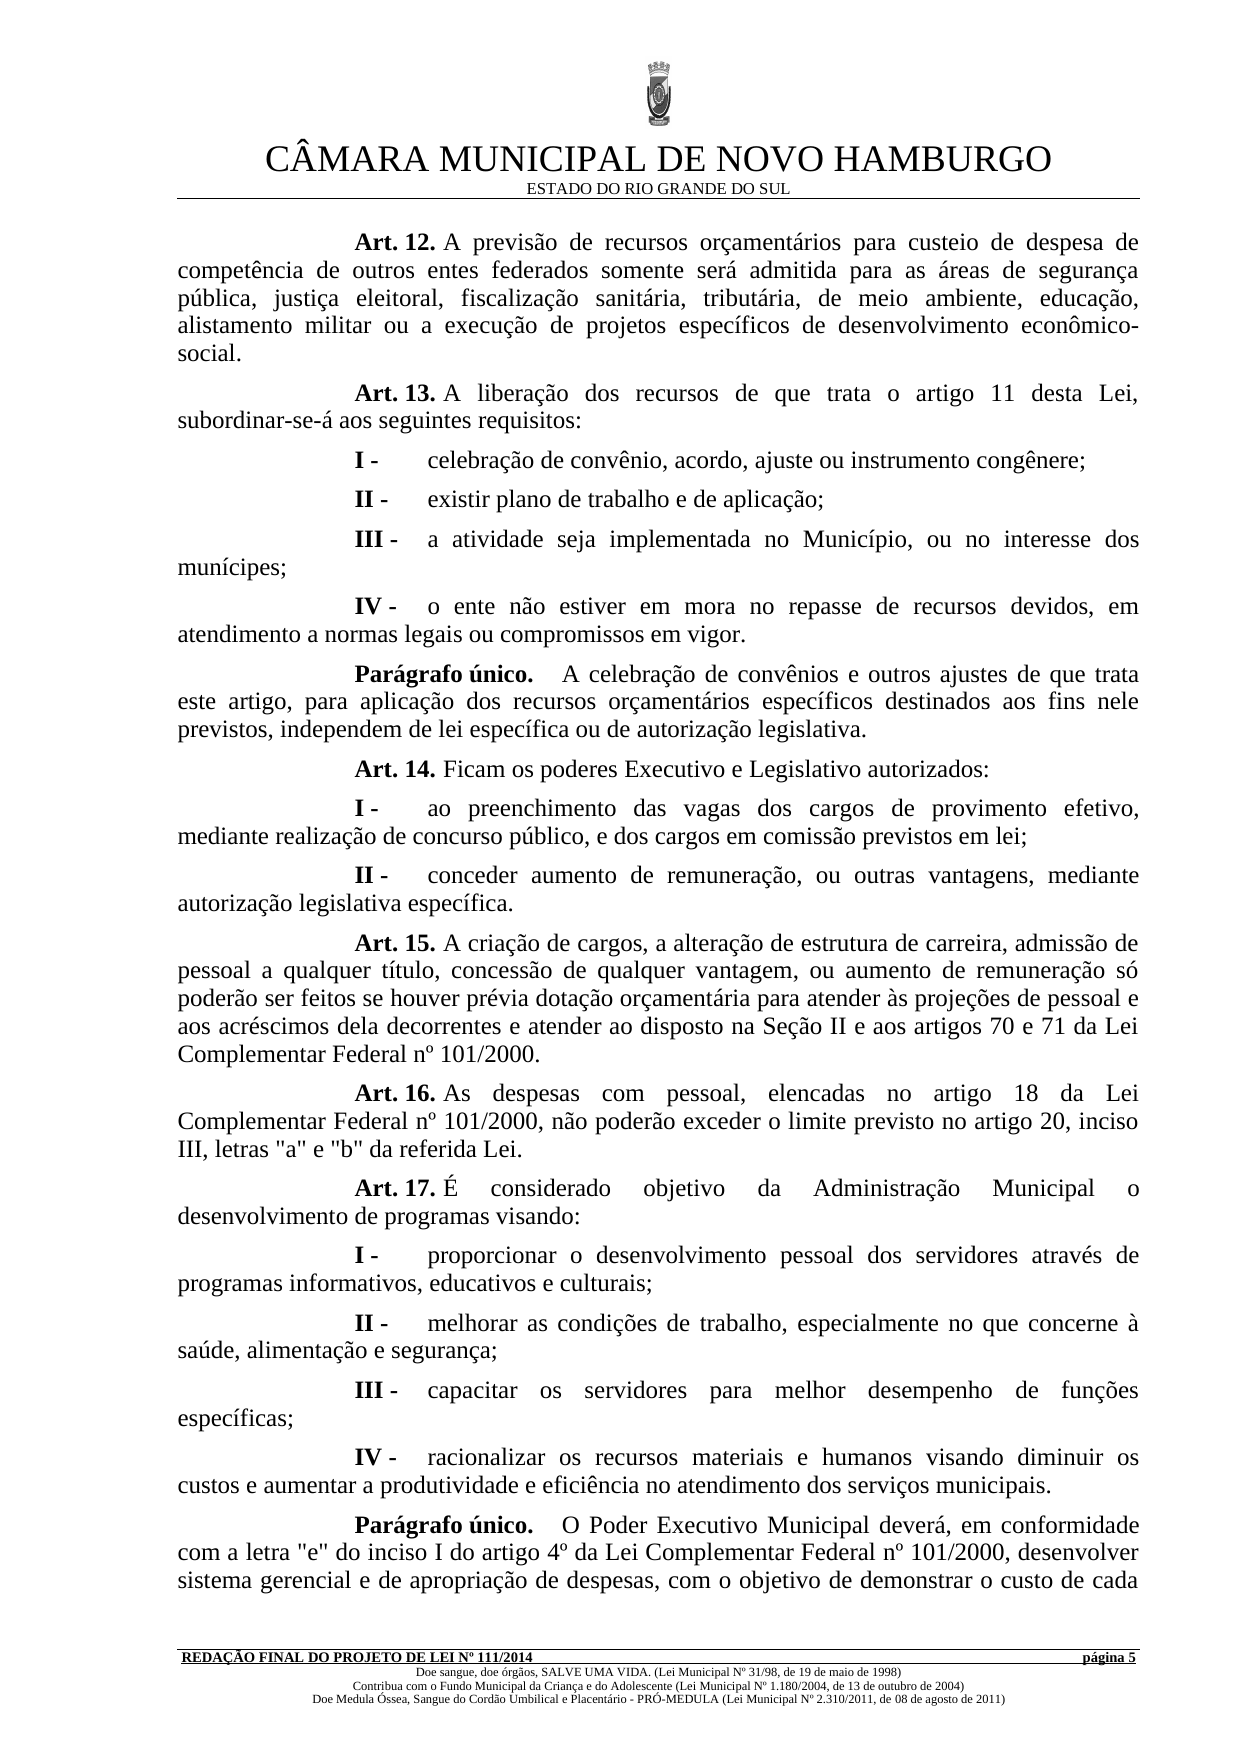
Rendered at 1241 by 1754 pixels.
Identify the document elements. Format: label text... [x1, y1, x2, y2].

text II - conceder aumento de remuneração, ou outras vantagens, mediante autorização legislativa específica. [177, 862, 1140, 917]
text Art. 17. É considerado objetivo da Administração Municipal o desenvolvimento de programas visando: [177, 1174, 1140, 1230]
text Art. 14. Ficam os poderes Executivo e Legislativo autorizados: [177, 755, 1140, 782]
text I - proporcionar o desenvolvimento pessoal dos servidores através de programas informativos, educativos e culturais; [177, 1242, 1140, 1297]
text IV - o ente não estiver em mora no repasse de recursos devidos, em atendimento a normas legais ou compromissos em vigor. [177, 592, 1140, 648]
text Parágrafo único. A celebração de convênios e outros ajustes de que trata este artigo, para aplicação dos recursos orçamentários específicos destinados aos fins nele previstos, independem de lei específica ou de autorização legislativa. [177, 660, 1140, 743]
text Art. 12. A previsão de recursos orçamentários para custeio de despesa de competência de outros entes federados somente será admitida para as áreas de segurança pública, justiça eleitoral, fiscalização sanitária, tributária, de meio ambiente, educação, alistamento militar ou a execução de projetos específicos de desenvolvimento econômico-social. [177, 228, 1140, 367]
text II - existir plano de trabalho e de aplicação; [177, 486, 1140, 513]
text IV - racionalizar os recursos materiais e humanos visando diminuir os custos e aumentar a produtividade e eficiência no atendimento dos serviços municipais. [177, 1443, 1140, 1499]
text Parágrafo único. O Poder Executivo Municipal deverá, em conformidade com a letra "e" do inciso I do artigo 4º da Lei Complementar Federal nº 101/2000, desenvolver sistema gerencial e de apropriação de despesas, com o objetivo de demonstrar o custo de cada [177, 1511, 1140, 1594]
text II - melhorar as condições de trabalho, especialmente no que concerne à saúde, alimentação e segurança; [177, 1309, 1140, 1364]
text III - capacitar os servidores para melhor desempenho de funções específicas; [177, 1376, 1140, 1432]
text III - a atividade seja implementada no Município, ou no interesse dos munícipes; [177, 525, 1140, 581]
text Art. 16. As despesas com pessoal, elencadas no artigo 18 da Lei Complementar Federal nº 101/2000, não poderão exceder o limite previsto no artigo 20, inciso III, letras "a" e "b" da referida Lei. [177, 1079, 1140, 1162]
text I - celebração de convênio, acordo, ajuste ou instrumento congênere; [177, 446, 1140, 474]
text I - ao preenchimento das vagas dos cargos de provimento efetivo, mediante realização de concurso público, e dos cargos em comissão previstos em lei; [177, 794, 1140, 850]
text Art. 13. A liberação dos recursos de que trata o artigo 11 desta Lei, subordinar-se-á aos seguintes requisitos: [177, 379, 1140, 434]
text Art. 15. A criação de cargos, a alteração de estrutura de carreira, admissão de pessoal a qualquer título, concessão de qualquer vantagem, ou aumento de remuneração só poderão ser feitos se houver prévia dotação orçamentária para atender às projeções de pessoal e aos acréscimos dela decorrentes e atender ao disposto na Seção II e aos artigos 70 e 71 da Lei Complementar Federal nº 101/2000. [177, 929, 1140, 1067]
